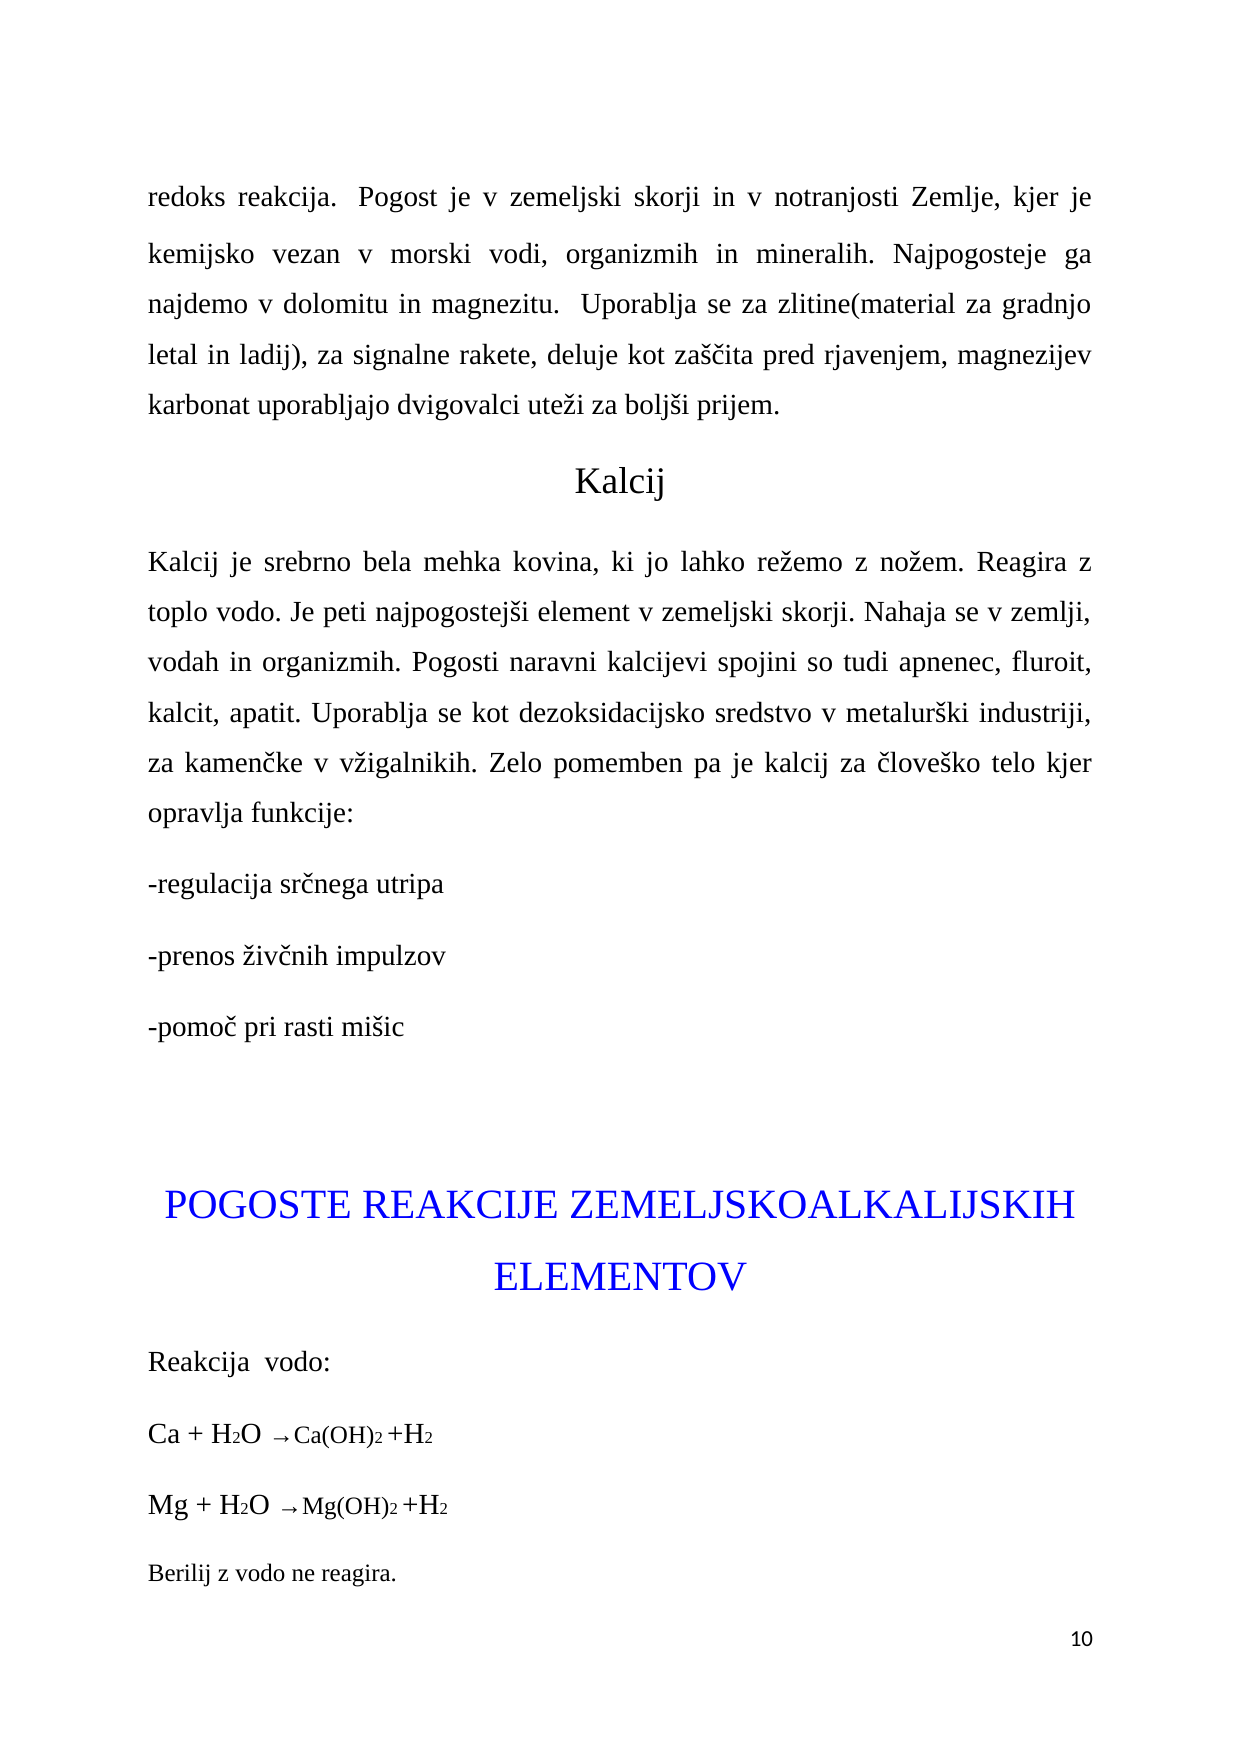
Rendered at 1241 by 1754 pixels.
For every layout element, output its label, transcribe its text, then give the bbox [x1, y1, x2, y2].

text Reakcija vodo: [148, 1344, 1093, 1378]
text redoks reakcija. Pogost je v zemeljski skorji in v notranjosti Zemlje, kjer je kemijsko vezan v morski vodi, organizmih in mineralih. Najpogosteje ga najdemo v dolomitu in magnezitu. Uporablja se za zlitine(material za gradnjo letal in ladij), za signalne rakete, deluje kot zaščita pred rjavenjem, magnezijev karbonat uporabljajo dvigovalci uteži za boljši prijem. [148, 148, 1093, 421]
text Kalcij je srebrno bela mehka kovina, ki jo lahko režemo z nožem. Reagira z toplo vodo. Je peti najpogostejši element v zemeljski skorji. Nahaja se v zemlji, vodah in organizmih. Pogosti naravni kalcijevi spojini so tudi apnenec, fluroit, kalcit, apatit. Uporablja se kot dezoksidacijsko sredstvo v metalurški industriji, za kamenčke v vžigalnikih. Zelo pomemben pa je kalcij za človeško telo kjer opravlja funkcije: [148, 544, 1093, 829]
text -pomoč pri rasti mišic [148, 1009, 1093, 1042]
text -regulacija srčnega utripa [148, 867, 1093, 900]
text Berilij z vodo ne reagira. [148, 1558, 1093, 1587]
text Mg + H2O →Mg(OH)2 +H2 [148, 1487, 1093, 1520]
text -prenos živčnih impulzov [148, 938, 1093, 971]
text POGOSTE REAKCIJE ZEMELJSKOALKALIJSKIH ELEMENTOV [148, 1180, 1093, 1300]
text Kalcij [148, 458, 1093, 502]
text Ca + H2O →Ca(OH)2 +H2 [148, 1416, 1093, 1449]
